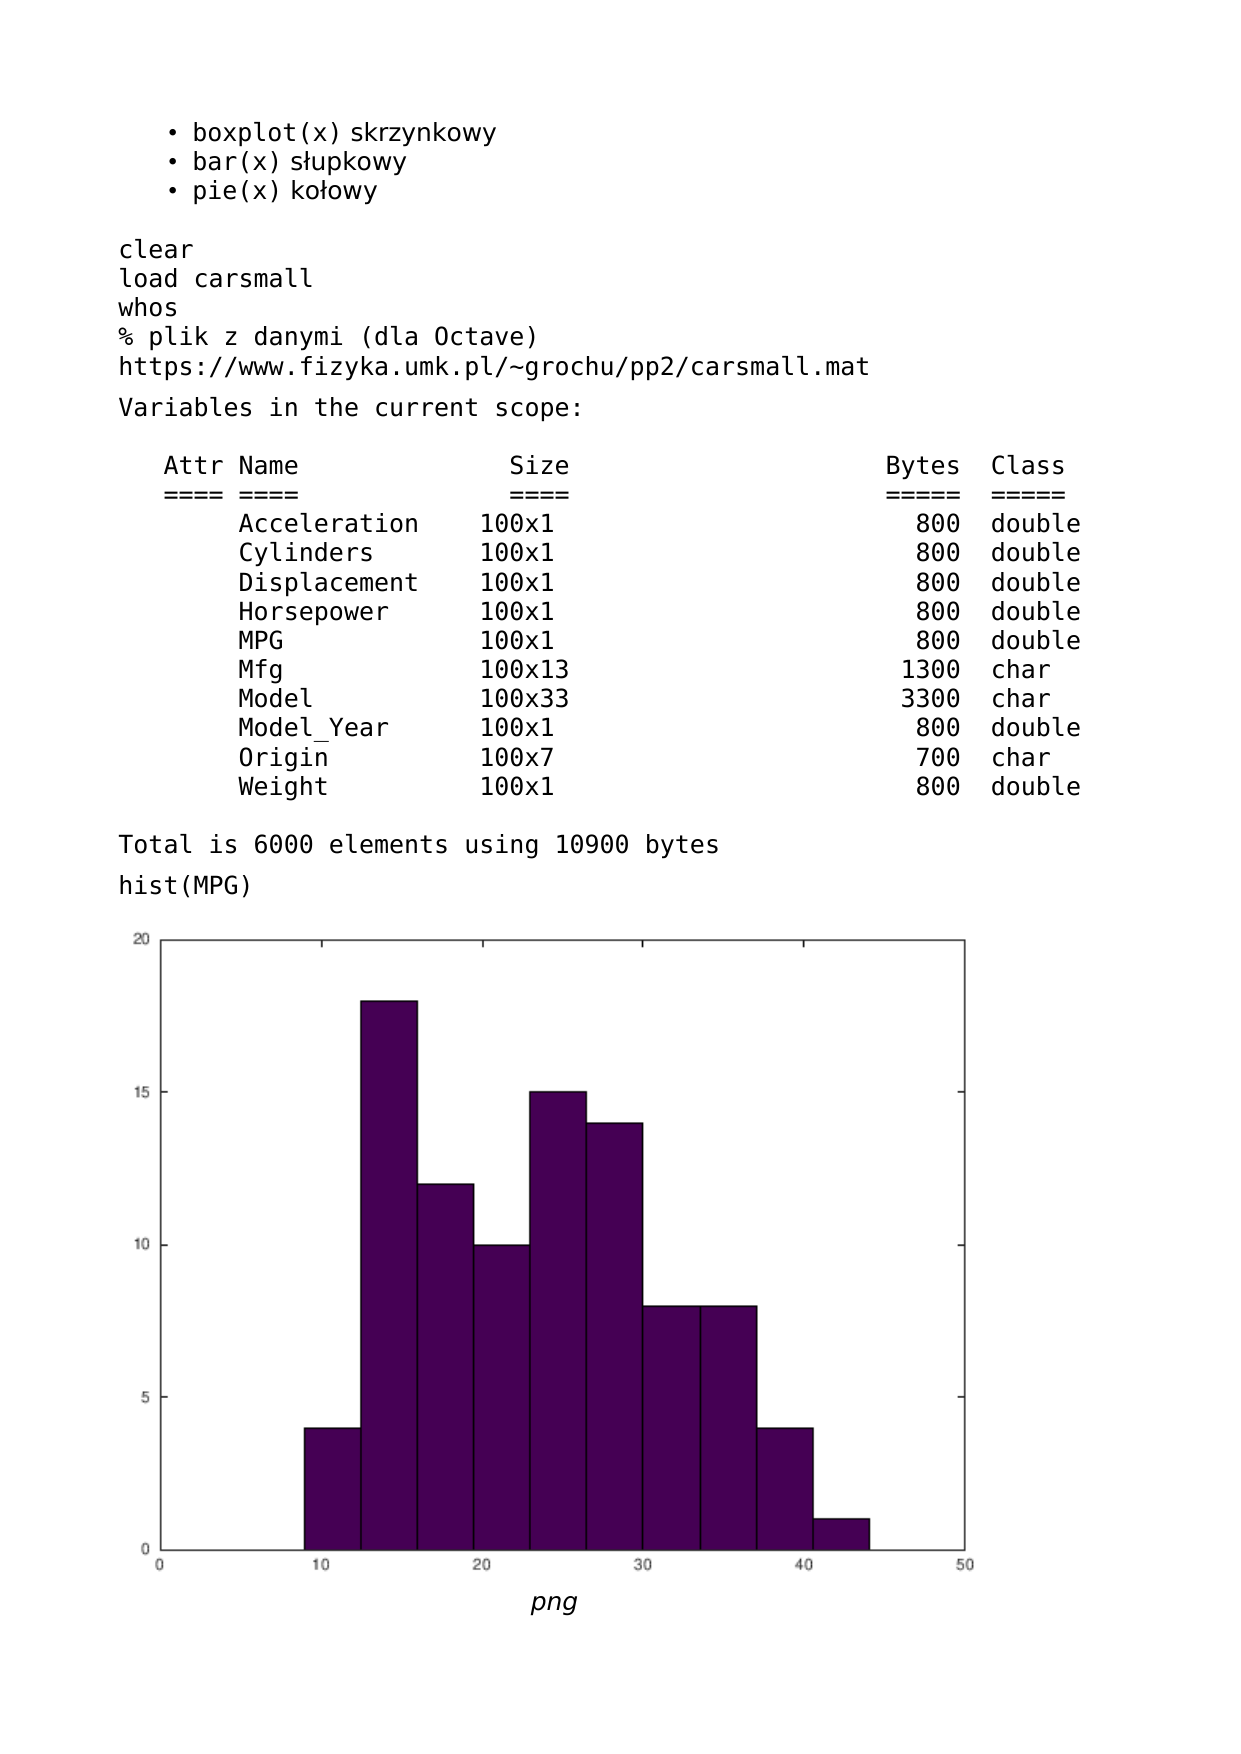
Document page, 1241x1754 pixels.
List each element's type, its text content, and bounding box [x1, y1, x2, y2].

text png [118, 1581, 993, 1616]
list bar(x) słupkowy [177, 147, 1122, 176]
text clear load carsmall whos % plik z danymi (dla Octave) https://www.fizyka.umk.pl/~grochu/pp2/carsmall.mat [118, 235, 1122, 381]
text hist(MPG) [118, 871, 1122, 900]
list pie(x) kołowy [177, 176, 1122, 206]
picture [118, 924, 994, 1581]
list boxplot(x) skrzynkowy [177, 118, 1122, 147]
text Variables in the current scope: Attr Name Size Bytes Class ==== ==== ==== ===== ===== Acceleration 100x1 800 double Cylinders 100x1 800 double Displacement 100x1 800 double Horsepower 100x1 800 double MPG 100x1 800 double Mfg 100x13 1300 char Model 100x33 3300 char Model_Year 100x1 800 double Origin 100x7 700 char Weight 100x1 800 double Total is 6000 elements using 10900 bytes [118, 393, 1122, 859]
